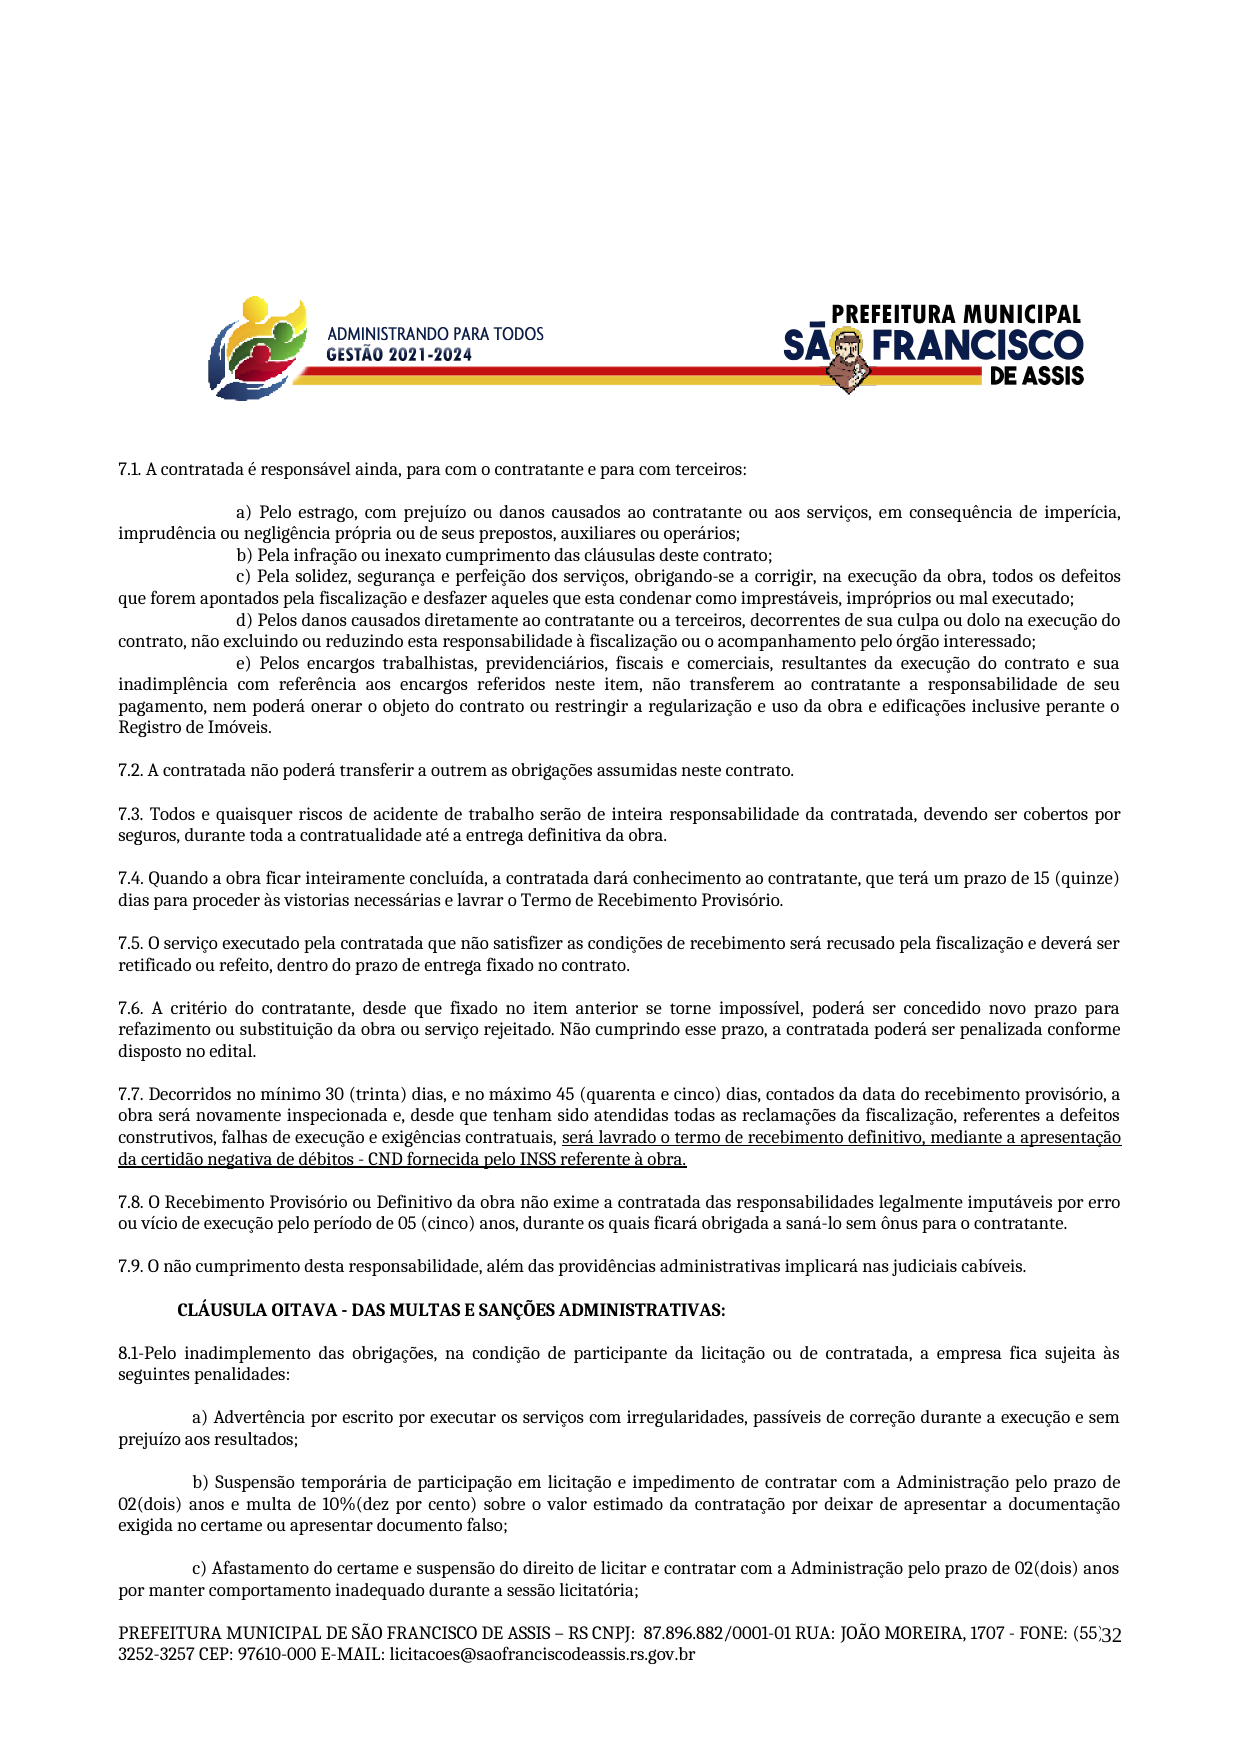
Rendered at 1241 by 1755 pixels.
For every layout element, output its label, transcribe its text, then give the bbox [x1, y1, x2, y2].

text c) Pela solidez, segurança e perfeição dos serviços, obrigando-se a corrigir, na execução da obra, todos os defeitos que forem apontados pela fiscalização e desfazer aqueles que esta condenar como imprestáveis, impróprios ou mal executado; [118, 566, 1122, 609]
text c) Afastamento do certame e suspensão do direito de licitar e contratar com a Administração pelo prazo de 02(dois) anos por manter comportamento inadequado durante a sessão licitatória; [118, 1558, 1122, 1601]
text a) Pelo estrago, com prejuízo ou danos causados ao contratante ou aos serviços, em consequência de imperícia, imprudência ou negligência própria ou de seus prepostos, auxiliares ou operários; [118, 501, 1122, 544]
text 7.7. Decorridos no mínimo 30 (trinta) dias, e no máximo 45 (quarenta e cinco) dias, contados da data do recebimento provisório, a obra será novamente inspecionada e, desde que tenham sido atendidas todas as reclamações da fiscalização, referentes a defeitos construtivos, falhas de execução e exigências contratuais, será lavrado o termo de recebimento definitivo, mediante a apresentação da certidão negativa de débitos - CND fornecida pelo INSS referente à obra. [118, 1083, 1122, 1170]
text 7.1. A contratada é responsável ainda, para com o contratante e para com terceiros: [118, 458, 1122, 480]
text d) Pelos danos causados diretamente ao contratante ou a terceiros, decorrentes de sua culpa ou dolo na execução do contrato, não excluindo ou reduzindo esta responsabilidade à fiscalização ou o acompanhamento pelo órgão interessado; [118, 609, 1122, 652]
text b) Suspensão temporária de participação em licitação e impedimento de contratar com a Administração pelo prazo de 02(dois) anos e multa de 10%(dez por cento) sobre o valor estimado da contratação por deixar de apresentar a documentação exigida no certame ou apresentar documento falso; [118, 1472, 1122, 1536]
text 7.2. A contratada não poderá transferir a outrem as obrigações assumidas neste contrato. [118, 760, 1122, 782]
text CLÁUSULA OITAVA - DAS MULTAS E SANÇÕES ADMINISTRATIVAS: [177, 1299, 1122, 1321]
text 7.9. O não cumprimento desta responsabilidade, além das providências administrativas implicará nas judiciais cabíveis. [118, 1256, 1122, 1277]
text 7.5. O serviço executado pela contratada que não satisfizer as condições de recebimento será recusado pela fiscalização e deverá ser retificado ou refeito, dentro do prazo de entrega fixado no contrato. [118, 932, 1122, 976]
text 7.4. Quando a obra ficar inteiramente concluída, a contratada dará conhecimento ao contratante, que terá um prazo de 15 (quinze) dias para proceder às vistorias necessárias e lavrar o Termo de Recebimento Provisório. [118, 868, 1122, 911]
text 7.8. O Recebimento Provisório ou Definitivo da obra não exime a contratada das responsabilidades legalmente imputáveis por erro ou vício de execução pelo período de 05 (cinco) anos, durante os quais ficará obrigada a saná-lo sem ônus para o contratante. [118, 1191, 1122, 1234]
text 7.3. Todos e quaisquer riscos de acidente de trabalho serão de inteira responsabilidade da contratada, devendo ser cobertos por seguros, durante toda a contratualidade até a entrega definitiva da obra. [118, 803, 1122, 846]
text a) Advertência por escrito por executar os serviços com irregularidades, passíveis de correção durante a execução e sem prejuízo aos resultados; [118, 1407, 1122, 1450]
text b) Pela infração ou inexato cumprimento das cláusulas deste contrato; [118, 544, 1122, 566]
text 8.1-Pelo inadimplemento das obrigações, na condição de participante da licitação ou de contratada, a empresa fica sujeita às seguintes penalidades: [118, 1342, 1122, 1385]
text e) Pelos encargos trabalhistas, previdenciários, fiscais e comerciais, resultantes da execução do contrato e sua inadimplência com referência aos encargos referidos neste item, não transferem ao contratante a responsabilidade de seu pagamento, nem poderá onerar o objeto do contrato ou restringir a regularização e uso da obra e edificações inclusive perante o Registro de Imóveis. [118, 652, 1122, 738]
text 7.6. A critério do contratante, desde que fixado no item anterior se torne impossível, poderá ser concedido novo prazo para refazimento ou substituição da obra ou serviço rejeitado. Não cumprindo esse prazo, a contratada poderá ser penalizada conforme disposto no edital. [118, 997, 1122, 1062]
